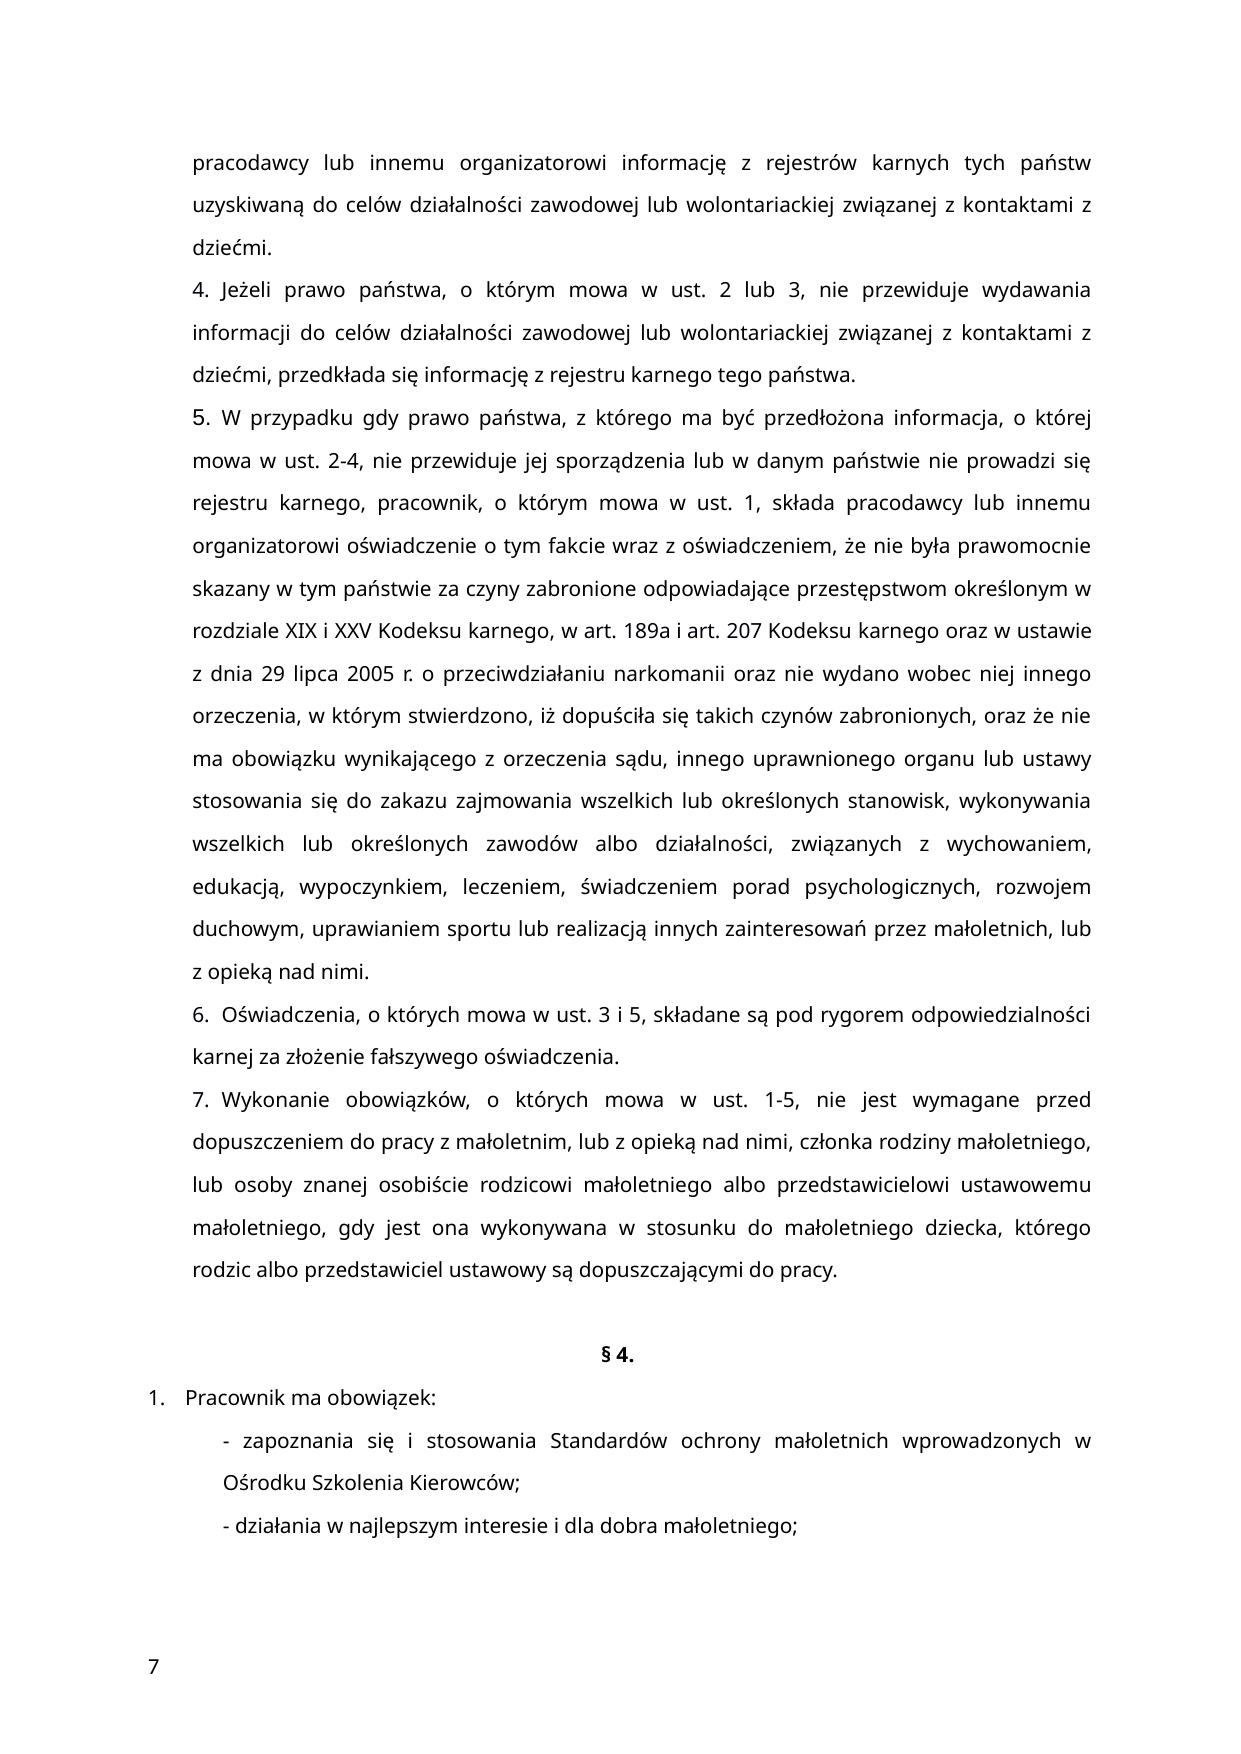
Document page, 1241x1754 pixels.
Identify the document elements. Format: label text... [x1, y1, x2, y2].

list Pracownik ma obowiązek: [148, 1383, 1093, 1412]
text - działania w najlepszym interesie i dla dobra małoletniego; [223, 1511, 1093, 1539]
text § 4. [148, 1341, 1093, 1369]
list Wykonanie obowiązków, o których mowa w ust. 1-5, nie jest wymagane przed dopuszczeniem do pracy z małoletnim, lub z opieką nad nimi, członka rodziny małoletniego, lub osoby znanej osobiście rodzicowi małoletniego albo przedstawicielowi ustawowemu małoletniego, gdy jest ona wykonywana w stosunku do małoletniego dziecka, którego rodzic albo przedstawiciel ustawowy są dopuszczającymi do pracy. [192, 1085, 1093, 1284]
list W przypadku gdy prawo państwa, z którego ma być przedłożona informacja, o której mowa w ust. 2-4, nie przewiduje jej sporządzenia lub w danym państwie nie prowadzi się rejestru karnego, pracownik, o którym mowa w ust. 1, składa pracodawcy lub innemu organizatorowi oświadczenie o tym fakcie wraz z oświadczeniem, że nie była prawomocnie skazany w tym państwie za czyny zabronione odpowiadające przestępstwom określonym w rozdziale XIX i XXV Kodeksu karnego, w art. 189a i art. 207 Kodeksu karnego oraz w ustawie z dnia 29 lipca 2005 r. o przeciwdziałaniu narkomanii oraz nie wydano wobec niej innego orzeczenia, w którym stwierdzono, iż dopuściła się takich czynów zabronionych, oraz że nie ma obowiązku wynikającego z orzeczenia sądu, innego uprawnionego organu lub ustawy stosowania się do zakazu zajmowania wszelkich lub określonych stanowisk, wykonywania wszelkich lub określonych zawodów albo działalności, związanych z wychowaniem, edukacją, wypoczynkiem, leczeniem, świadczeniem porad psychologicznych, rozwojem duchowym, uprawianiem sportu lub realizacją innych zainteresowań przez małoletnich, lub z opieką nad nimi. [192, 403, 1093, 986]
text - zapoznania się i stosowania Standardów ochrony małoletnich wprowadzonych w Ośrodku Szkolenia Kierowców; [223, 1426, 1093, 1497]
list pracodawcy lub innemu organizatorowi informację z rejestrów karnych tych państw uzyskiwaną do celów działalności zawodowej lub wolontariackiej związanej z kontaktami z dziećmi. [192, 148, 1093, 261]
list Jeżeli prawo państwa, o którym mowa w ust. 2 lub 3, nie przewiduje wydawania informacji do celów działalności zawodowej lub wolontariackiej związanej z kontaktami z dziećmi, przedkłada się informację z rejestru karnego tego państwa. [192, 275, 1093, 389]
list Oświadczenia, o których mowa w ust. 3 i 5, składane są pod rygorem odpowiedzialności karnej za złożenie fałszywego oświadczenia. [192, 1000, 1093, 1071]
